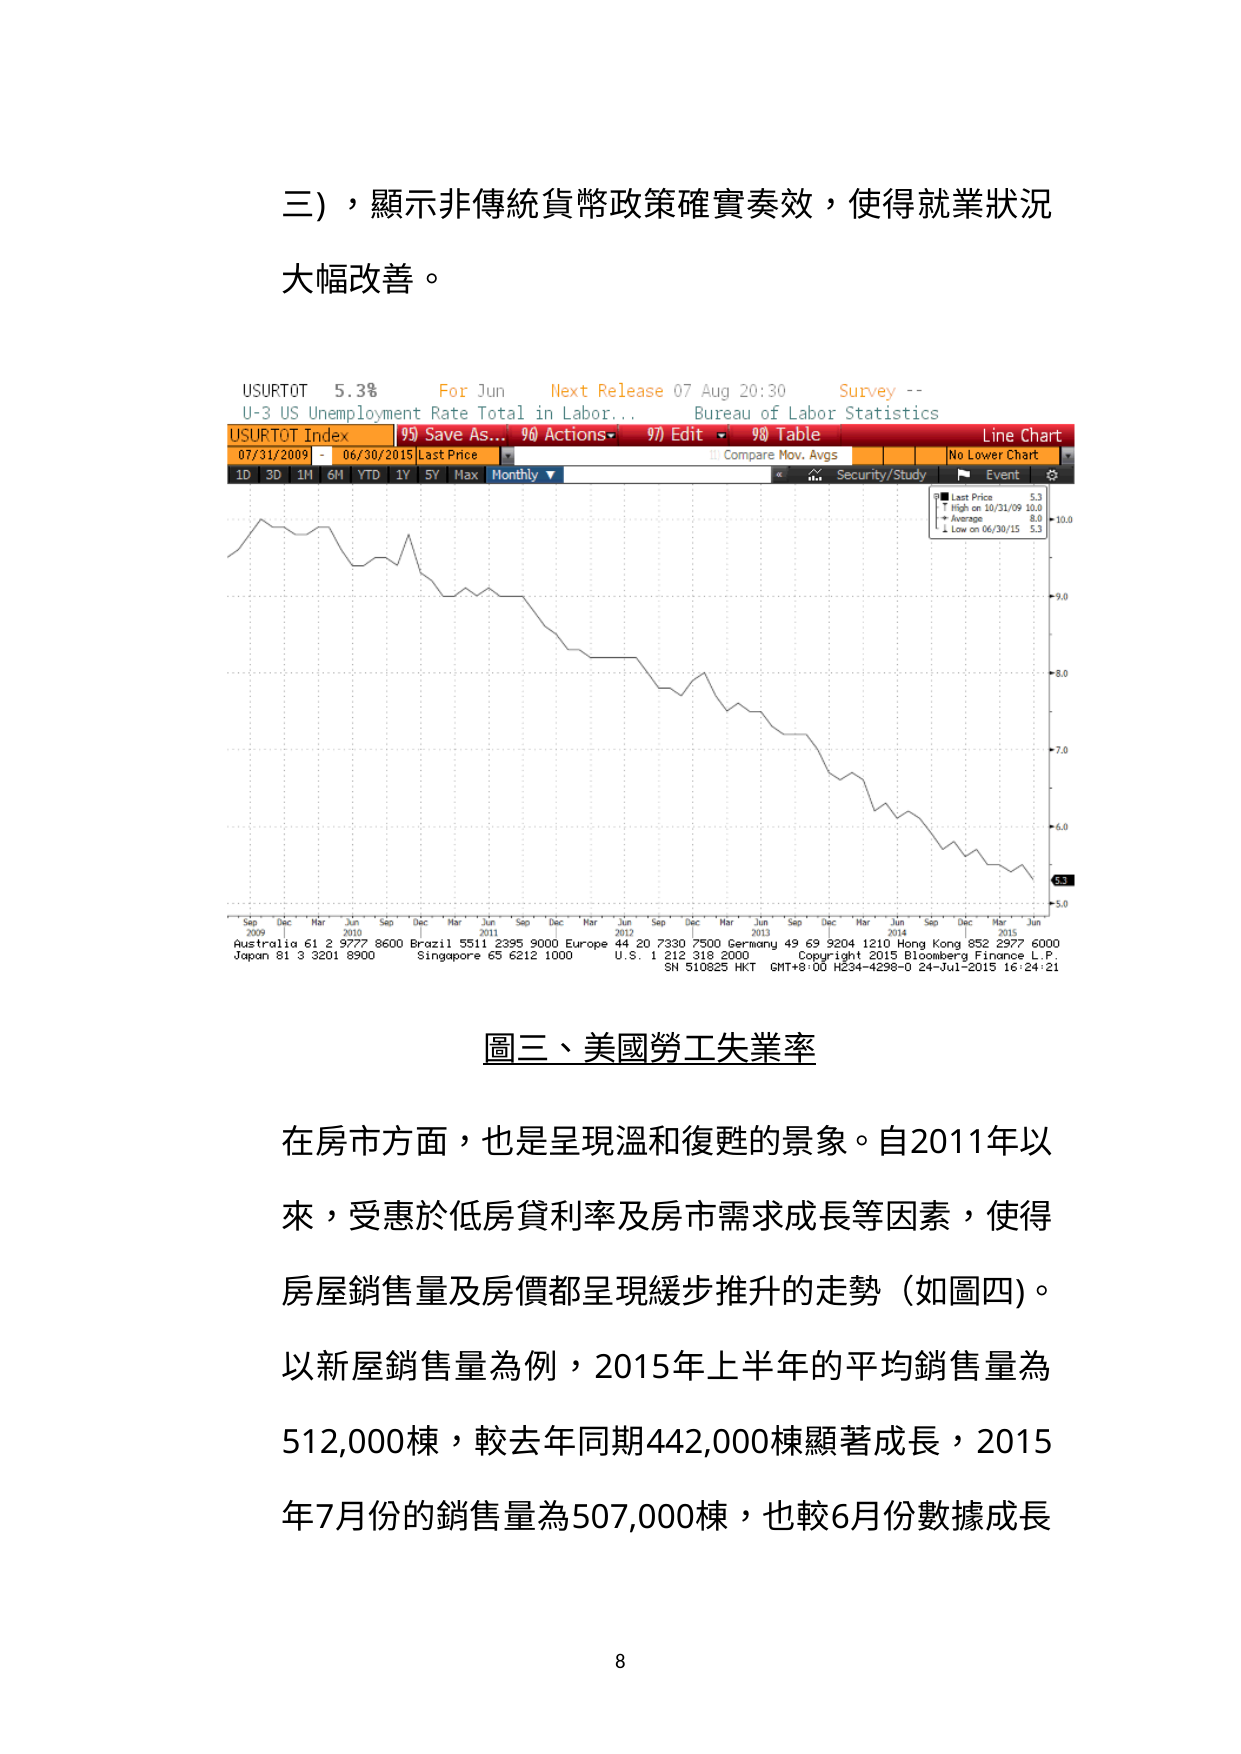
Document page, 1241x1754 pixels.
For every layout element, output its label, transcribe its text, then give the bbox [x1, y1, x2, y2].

text 三) ，顯示非傳統貨幣政策確實奏效，使得就業狀況大幅改善。 [281, 164, 1053, 314]
text [246, 333, 1053, 370]
text 在房市方面，也是呈現溫和復甦的景象。自2011年以來，受惠於低房貸利率及房市需求成長等因素，使得房屋銷售量及房價都呈現緩步推升的走勢（如圖四)。以新屋銷售量為例，2015年上半年的平均銷售量為512,000棟，較去年同期442,000棟顯著成長，2015年7月份的銷售量為507,000棟，也較6月份數據成長5.4%。房價自2011年底觸底反彈，至今也逼近2007年底的價位（如圖五)。 [281, 1102, 1053, 1552]
text 圖三、美國勞工失業率 [246, 990, 1053, 1083]
picture [218, 370, 1084, 990]
